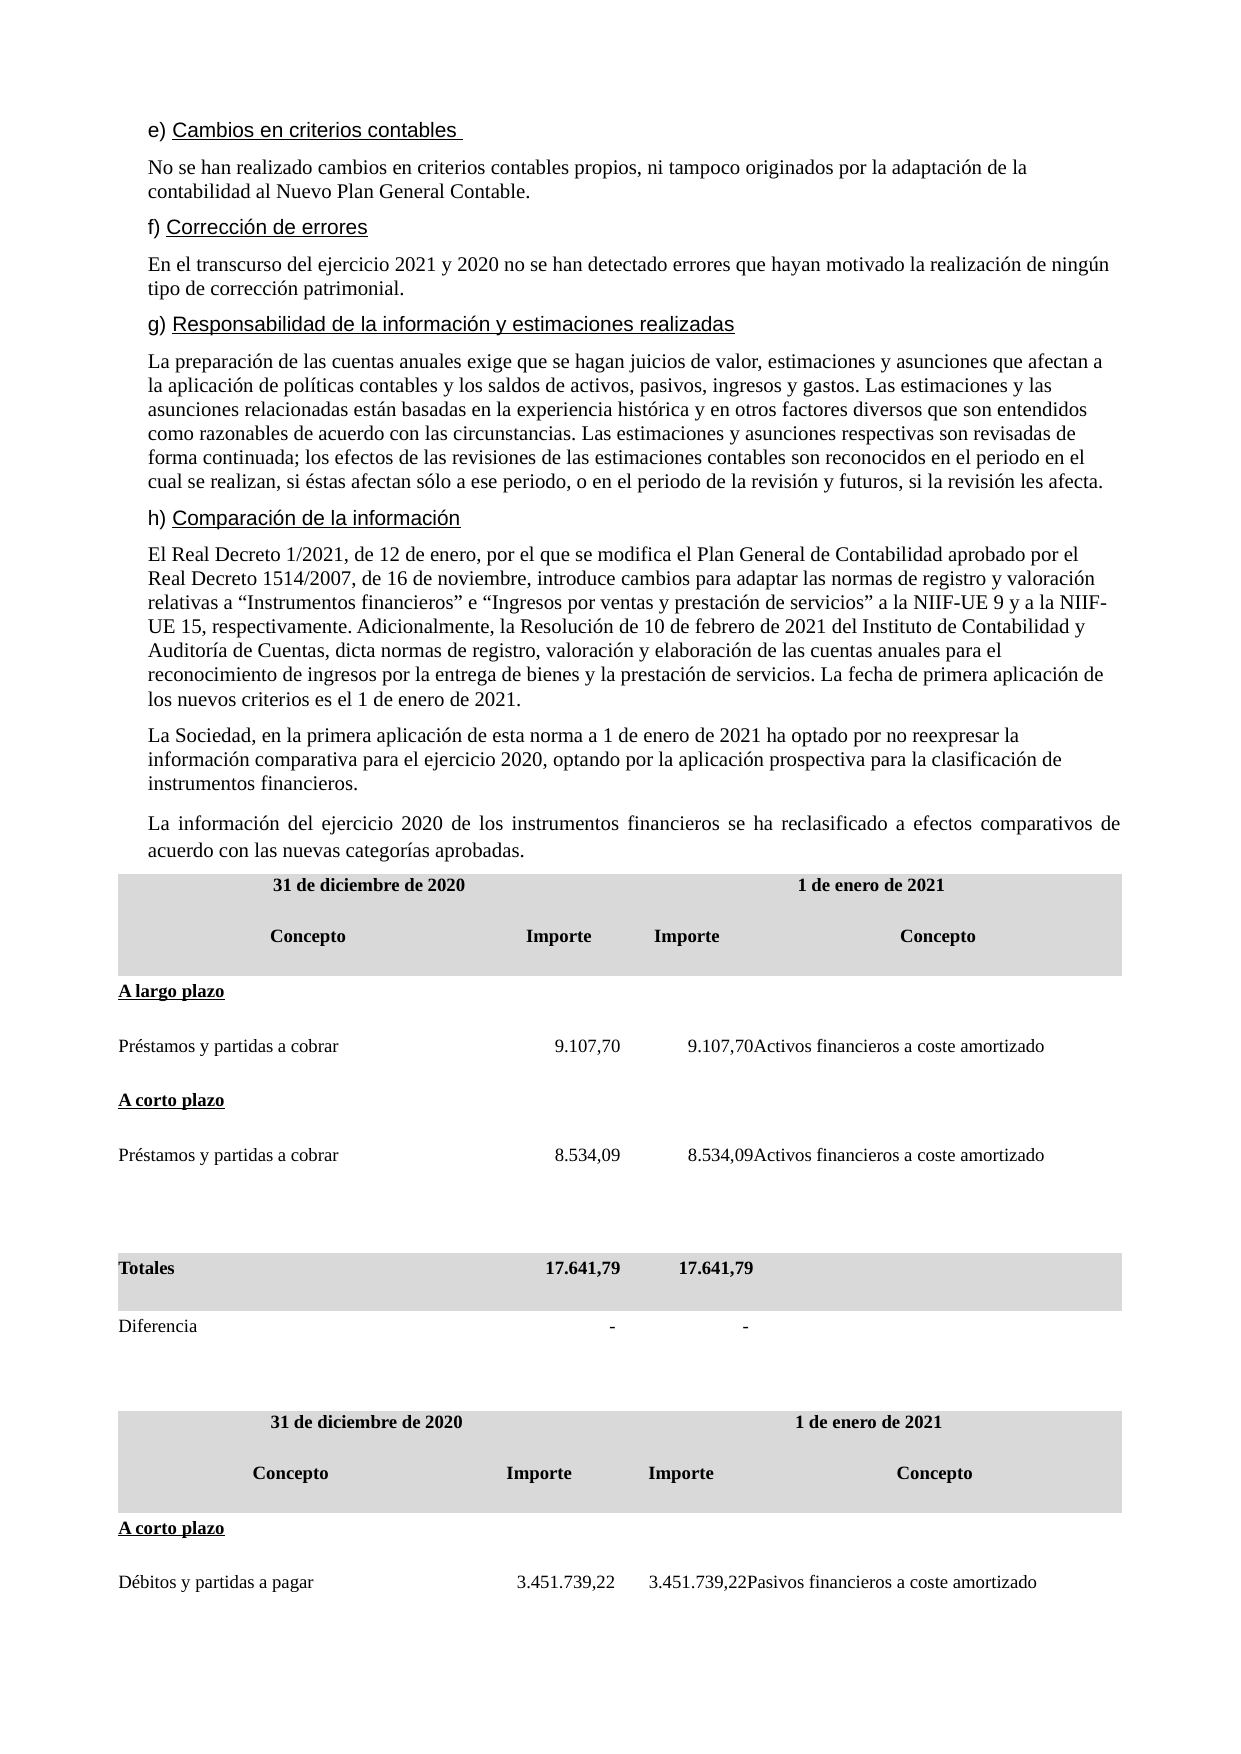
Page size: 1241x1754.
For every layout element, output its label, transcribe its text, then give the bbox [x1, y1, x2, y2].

table_cell Concepto [747, 1462, 1122, 1513]
table_cell [620, 1086, 753, 1144]
table_cell Diferencia [118, 1311, 497, 1370]
text No se han realizado cambios en criterios contables propios, ni tampoco originados por la adaptación de la contabilidad al Nuevo Plan General Contable. [148, 154, 1122, 203]
table_cell [615, 1513, 747, 1571]
table_cell 9.107,70 [620, 1035, 753, 1086]
text En el transcurso del ejercicio 2021 y 2020 no se han detectado errores que hayan motivado la realización de ningún tipo de corrección patrimonial. [148, 252, 1122, 300]
table_cell 3.451.739,22 [463, 1571, 615, 1622]
table_cell 8.534,09 [497, 1144, 620, 1195]
table_cell A corto plazo [118, 1086, 497, 1144]
text g) Responsabilidad de la información y estimaciones realizadas [148, 312, 1122, 336]
table_cell [463, 1513, 615, 1571]
table_cell [620, 1195, 753, 1253]
table_cell [118, 1195, 497, 1253]
table_header 1 de enero de 2021 [615, 1411, 1122, 1462]
table_cell 9.107,70 [497, 1035, 620, 1086]
text e) Cambios en criterios contables [148, 118, 1122, 142]
table_cell [497, 1195, 620, 1253]
table_cell Activos financieros a coste amortizado [753, 1035, 1122, 1086]
table_cell [497, 976, 620, 1035]
table_cell [747, 1513, 1122, 1571]
table_cell 17.641,79 [497, 1253, 620, 1311]
table_header 31 de diciembre de 2020 [118, 1411, 615, 1462]
table_cell [753, 976, 1122, 1035]
table_cell [620, 976, 753, 1035]
table_cell Concepto [118, 1462, 463, 1513]
table_cell Préstamos y partidas a cobrar [118, 1144, 497, 1195]
table_cell Importe [463, 1462, 615, 1513]
table_cell [753, 1086, 1122, 1144]
table_cell [753, 1311, 1122, 1370]
table_cell Importe [497, 925, 620, 976]
table_cell 17.641,79 [620, 1253, 753, 1311]
table_cell - [497, 1311, 620, 1370]
text La información del ejercicio 2020 de los instrumentos financieros se ha reclasificado a efectos comparativos de acuerdo con las nuevas categorías aprobadas. [148, 808, 1122, 862]
table_cell Activos financieros a coste amortizado [753, 1144, 1122, 1195]
text La Sociedad, en la primera aplicación de esta norma a 1 de enero de 2021 ha optado por no reexpresar la información comparativa para el ejercicio 2020, optando por la aplicación prospectiva para la clasificación de instrumentos financieros. [148, 723, 1122, 795]
text El Real Decreto 1/2021, de 12 de enero, por el que se modifica el Plan General de Contabilidad aprobado por el Real Decreto 1514/2007, de 16 de noviembre, introduce cambios para adaptar las normas de registro y valoración relativas a “Instrumentos financieros” e “Ingresos por ventas y prestación de servicios” a la NIIF-UE 9 y a la NIIF-UE 15, respectivamente. Adicionalmente, la Resolución de 10 de febrero de 2021 del Instituto de Contabilidad y Auditoría de Cuentas, dicta normas de registro, valoración y elaboración de las cuentas anuales para el reconocimiento de ingresos por la entrega de bienes y la prestación de servicios. La fecha de primera aplicación de los nuevos criterios es el 1 de enero de 2021. [148, 542, 1122, 711]
text La preparación de las cuentas anuales exige que se hagan juicios de valor, estimaciones y asunciones que afectan a la aplicación de políticas contables y los saldos de activos, pasivos, ingresos y gastos. Las estimaciones y las asunciones relacionadas están basadas en la experiencia histórica y en otros factores diversos que son entendidos como razonables de acuerdo con las circunstancias. Las estimaciones y asunciones respectivas son revisadas de forma continuada; los efectos de las revisiones de las estimaciones contables son reconocidos en el periodo en el cual se realizan, si éstas afectan sólo a ese periodo, o en el periodo de la revisión y futuros, si la revisión les afecta. [148, 349, 1122, 493]
table_cell 3.451.739,22 [615, 1571, 747, 1622]
text f) Corrección de errores [148, 215, 1122, 239]
table_cell - [620, 1311, 753, 1370]
table_cell [753, 1195, 1122, 1253]
table_cell Importe [620, 925, 753, 976]
table_header 1 de enero de 2021 [620, 874, 1122, 925]
table_cell 8.534,09 [620, 1144, 753, 1195]
table_cell Pasivos financieros a coste amortizado [747, 1571, 1122, 1622]
table_header 31 de diciembre de 2020 [118, 874, 620, 925]
table_cell Préstamos y partidas a cobrar [118, 1035, 497, 1086]
table_cell Concepto [118, 925, 497, 976]
table_cell A largo plazo [118, 976, 497, 1035]
table_cell [753, 1253, 1122, 1311]
text h) Comparación de la información [148, 506, 1122, 529]
table_cell Concepto [753, 925, 1122, 976]
table_cell A corto plazo [118, 1513, 463, 1571]
table_cell Importe [615, 1462, 747, 1513]
table_cell Totales [118, 1253, 497, 1311]
table_cell [497, 1086, 620, 1144]
table_cell Débitos y partidas a pagar [118, 1571, 463, 1622]
